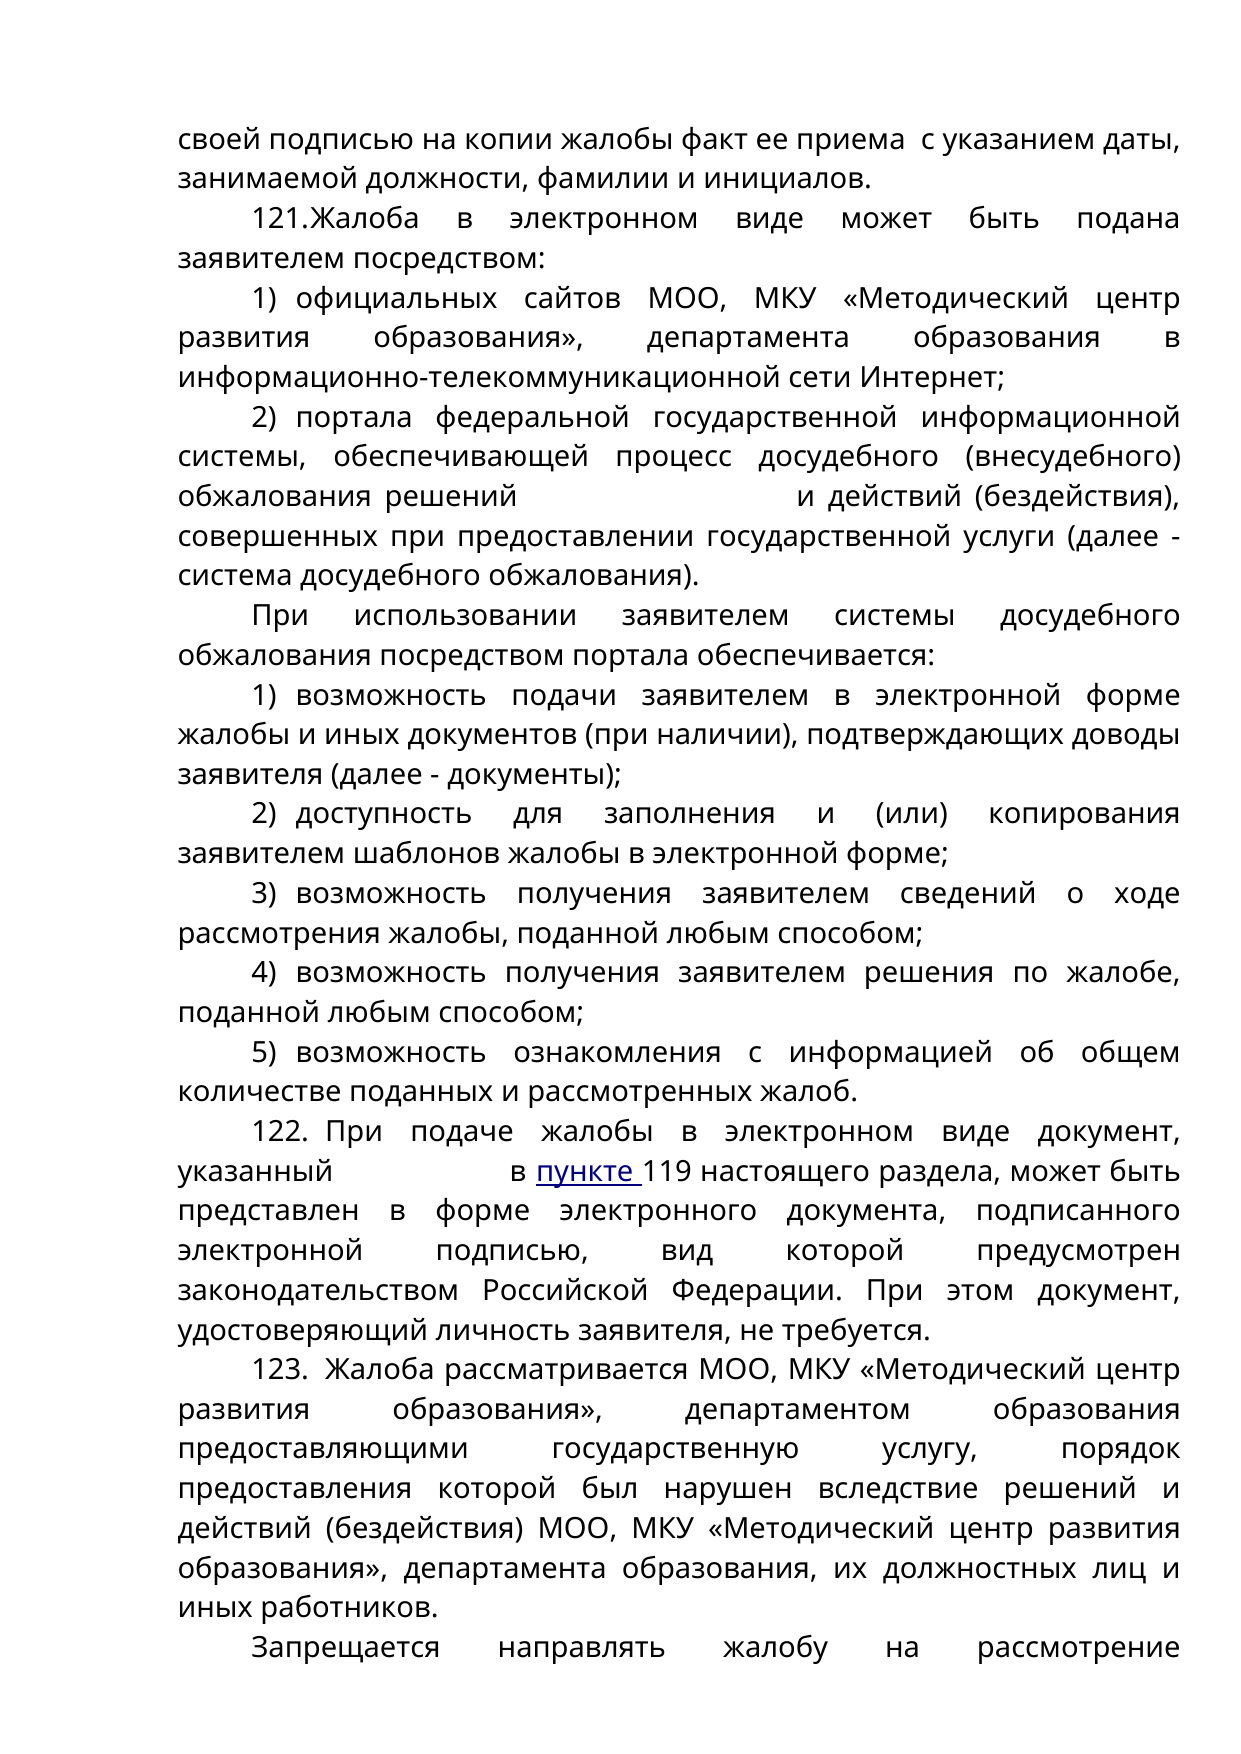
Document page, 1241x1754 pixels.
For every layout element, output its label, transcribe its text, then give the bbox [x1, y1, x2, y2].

text 123. Жалоба рассматривается МОО, МКУ «Методический центр развития образования», департаментом образования предоставляющими государственную услугу, порядок предоставления которой был нарушен вследствие решений и действий (бездействия) МОО, МКУ «Методический центр развития образования», департамента образования, их должностных лиц и иных работников. [177, 1348, 1181, 1626]
text 3) возможность получения заявителем сведений о ходе рассмотрения жалобы, поданной любым способом; [177, 872, 1181, 952]
text 122. При подаче жалобы в электронном виде документ, указанный в пункте 119 настоящего раздела, может быть представлен в форме электронного документа, подписанного электронной подписью, вид которой предусмотрен законодательством Российской Федерации. При этом документ, удостоверяющий личность заявителя, не требуется. [177, 1110, 1181, 1348]
text 2) портала федеральной государственной информационной системы, обеспечивающей процесс досудебного (внесудебного) обжалования решений и действий (бездействия), совершенных при предоставлении государственной услуги (далее - система досудебного обжалования). [177, 396, 1181, 594]
text Запрещается направлять жалобу на рассмотрение [177, 1626, 1181, 1666]
text 1) возможность подачи заявителем в электронной форме жалобы и иных документов (при наличии), подтверждающих доводы заявителя (далее - документы); [177, 674, 1181, 793]
text При использовании заявителем системы досудебного обжалования посредством портала обеспечивается: [177, 594, 1181, 674]
text 4) возможность получения заявителем решения по жалобе, поданной любым способом; [177, 952, 1181, 1031]
text 5) возможность ознакомления с информацией об общем количестве поданных и рассмотренных жалоб. [177, 1031, 1181, 1110]
text 2) доступность для заполнения и (или) копирования заявителем шаблонов жалобы в электронной форме; [177, 793, 1181, 872]
text 121. Жалоба в электронном виде может быть подана заявителем посредством: [177, 197, 1181, 277]
text 1) официальных сайтов МОО, МКУ «Методический центр развития образования», департамента образования в информационно-телекоммуникационной сети Интернет; [177, 277, 1181, 396]
text своей подписью на копии жалобы факт ее приема с указанием даты, занимаемой должности, фамилии и инициалов. [177, 118, 1181, 197]
